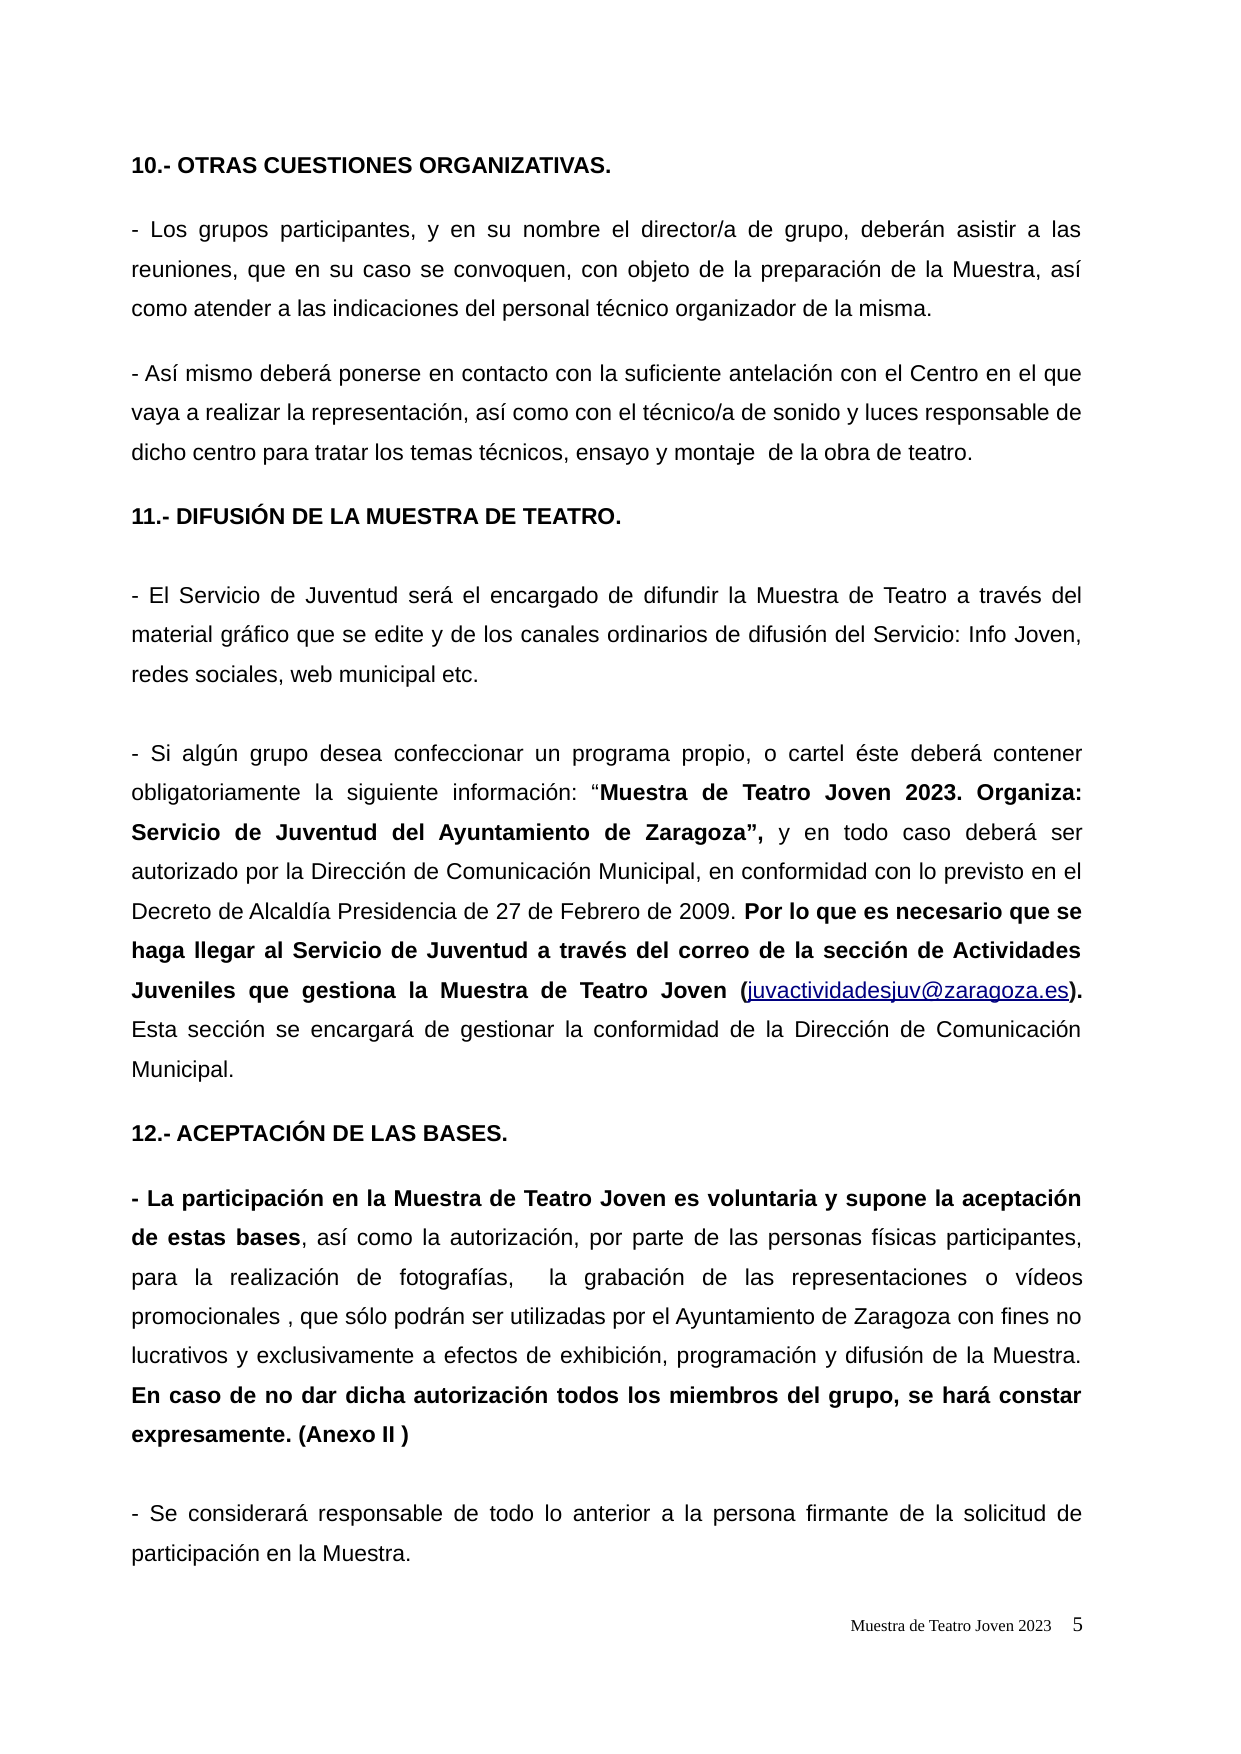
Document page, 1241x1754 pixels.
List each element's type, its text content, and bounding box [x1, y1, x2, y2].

text 10.- OTRAS CUESTIONES ORGANIZATIVAS. [131, 152, 1083, 178]
text - El Servicio de Juventud será el encargado de difundir la Muestra de Teatro a través del material gráfico que se edite y de los canales ordinarios de difusión del Servicio: Info Joven, redes sociales, web municipal etc. [131, 582, 1083, 687]
text - Los grupos participantes, y en su nombre el director/a de grupo, deberán asistir a las reuniones, que en su caso se convoquen, con objeto de la preparación de la Muestra, así como atender a las indicaciones del personal técnico organizador de la misma. [131, 216, 1083, 321]
text - La participación en la Muestra de Teatro Joven es voluntaria y supone la aceptación de estas bases, así como la autorización, por parte de las personas físicas participantes, para la realización de fotografías, la grabación de las representaciones o vídeos promocionales , que sólo podrán ser utilizadas por el Ayuntamiento de Zaragoza con fines no lucrativos y exclusivamente a efectos de exhibición, programación y difusión de la Muestra. En caso de no dar dicha autorización todos los miembros del grupo, se hará constar expresamente. (Anexo II ) [131, 1184, 1083, 1448]
text 11.- DIFUSIÓN DE LA MUESTRA DE TEATRO. [131, 503, 1083, 529]
text - Si algún grupo desea confeccionar un programa propio, o cartel éste deberá contener obligatoriamente la siguiente información: “Muestra de Teatro Joven 2023. Organiza: Servicio de Juventud del Ayuntamiento de Zaragoza”, y en todo caso deberá ser autorizado por la Dirección de Comunicación Municipal, en conformidad con lo previsto en el Decreto de Alcaldía Presidencia de 27 de Febrero de 2009. Por lo que es necesario que se haga llegar al Servicio de Juventud a través del correo de la sección de Actividades Juveniles que gestiona la Muestra de Teatro Joven (juvactividadesjuv@zaragoza.es). Esta sección se encargará de gestionar la conformidad de la Dirección de Comunicación Municipal. [131, 740, 1083, 1082]
list - Así mismo deberá ponerse en contacto con la suficiente antelación con el Centro en el que vaya a realizar la representación, así como con el técnico/a de sonido y luces responsable de dicho centro para tratar los temas técnicos, ensayo y montaje de la obra de teatro. [131, 359, 1083, 465]
text - Se considerará responsable de todo lo anterior a la persona firmante de la solicitud de participación en la Muestra. [131, 1500, 1083, 1566]
text 12.- ACEPTACIÓN DE LAS BASES. [131, 1120, 1083, 1146]
